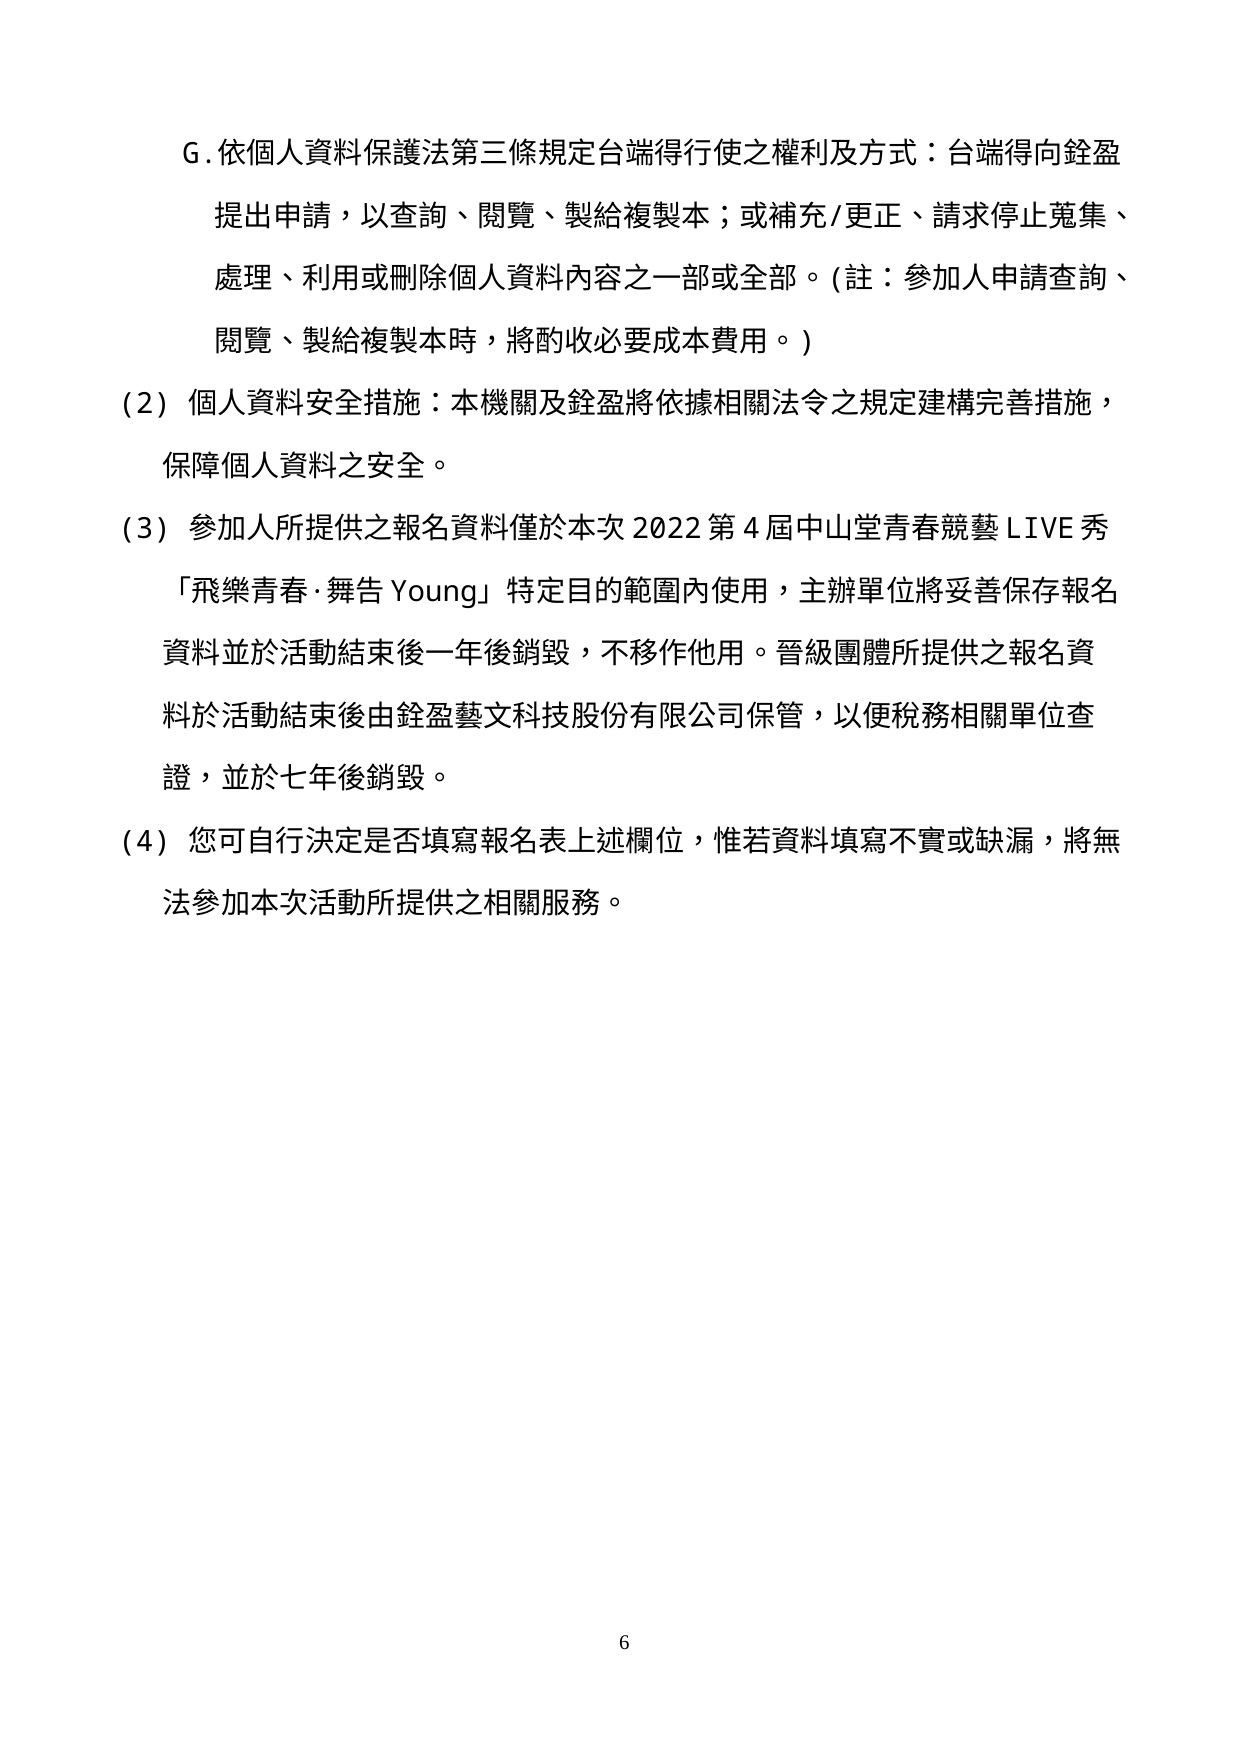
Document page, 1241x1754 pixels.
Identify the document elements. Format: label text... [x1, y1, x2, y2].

text (3) 參加人所提供之報名資料僅於本次2022第4屆中山堂青春競藝LIVE秀「飛樂青春·舞告Young」特定目的範圍內使用，主辦單位將妥善保存報名資料並於活動結束後一年後銷毀，不移作他用。晉級團體所提供之報名資料於活動結束後由銓盈藝文科技股份有限公司保管，以便稅務相關單位查證，並於七年後銷毀。 [118, 484, 1122, 797]
text G.依個人資料保護法第三條規定台端得行使之權利及方式：台端得向銓盈提出申請，以查詢、閱覽、製給複製本；或補充/更正、請求停止蒐集、處理、利用或刪除個人資料內容之一部或全部。(註：參加人申請查詢、閱覽、製給複製本時，將酌收必要成本費用。) [182, 109, 1122, 359]
text (4) 您可自行決定是否填寫報名表上述欄位，惟若資料填寫不實或缺漏，將無法參加本次活動所提供之相關服務。 [118, 797, 1122, 922]
text (2) 個人資料安全措施：本機關及銓盈將依據相關法令之規定建構完善措施，保障個人資料之安全。 [118, 359, 1122, 484]
